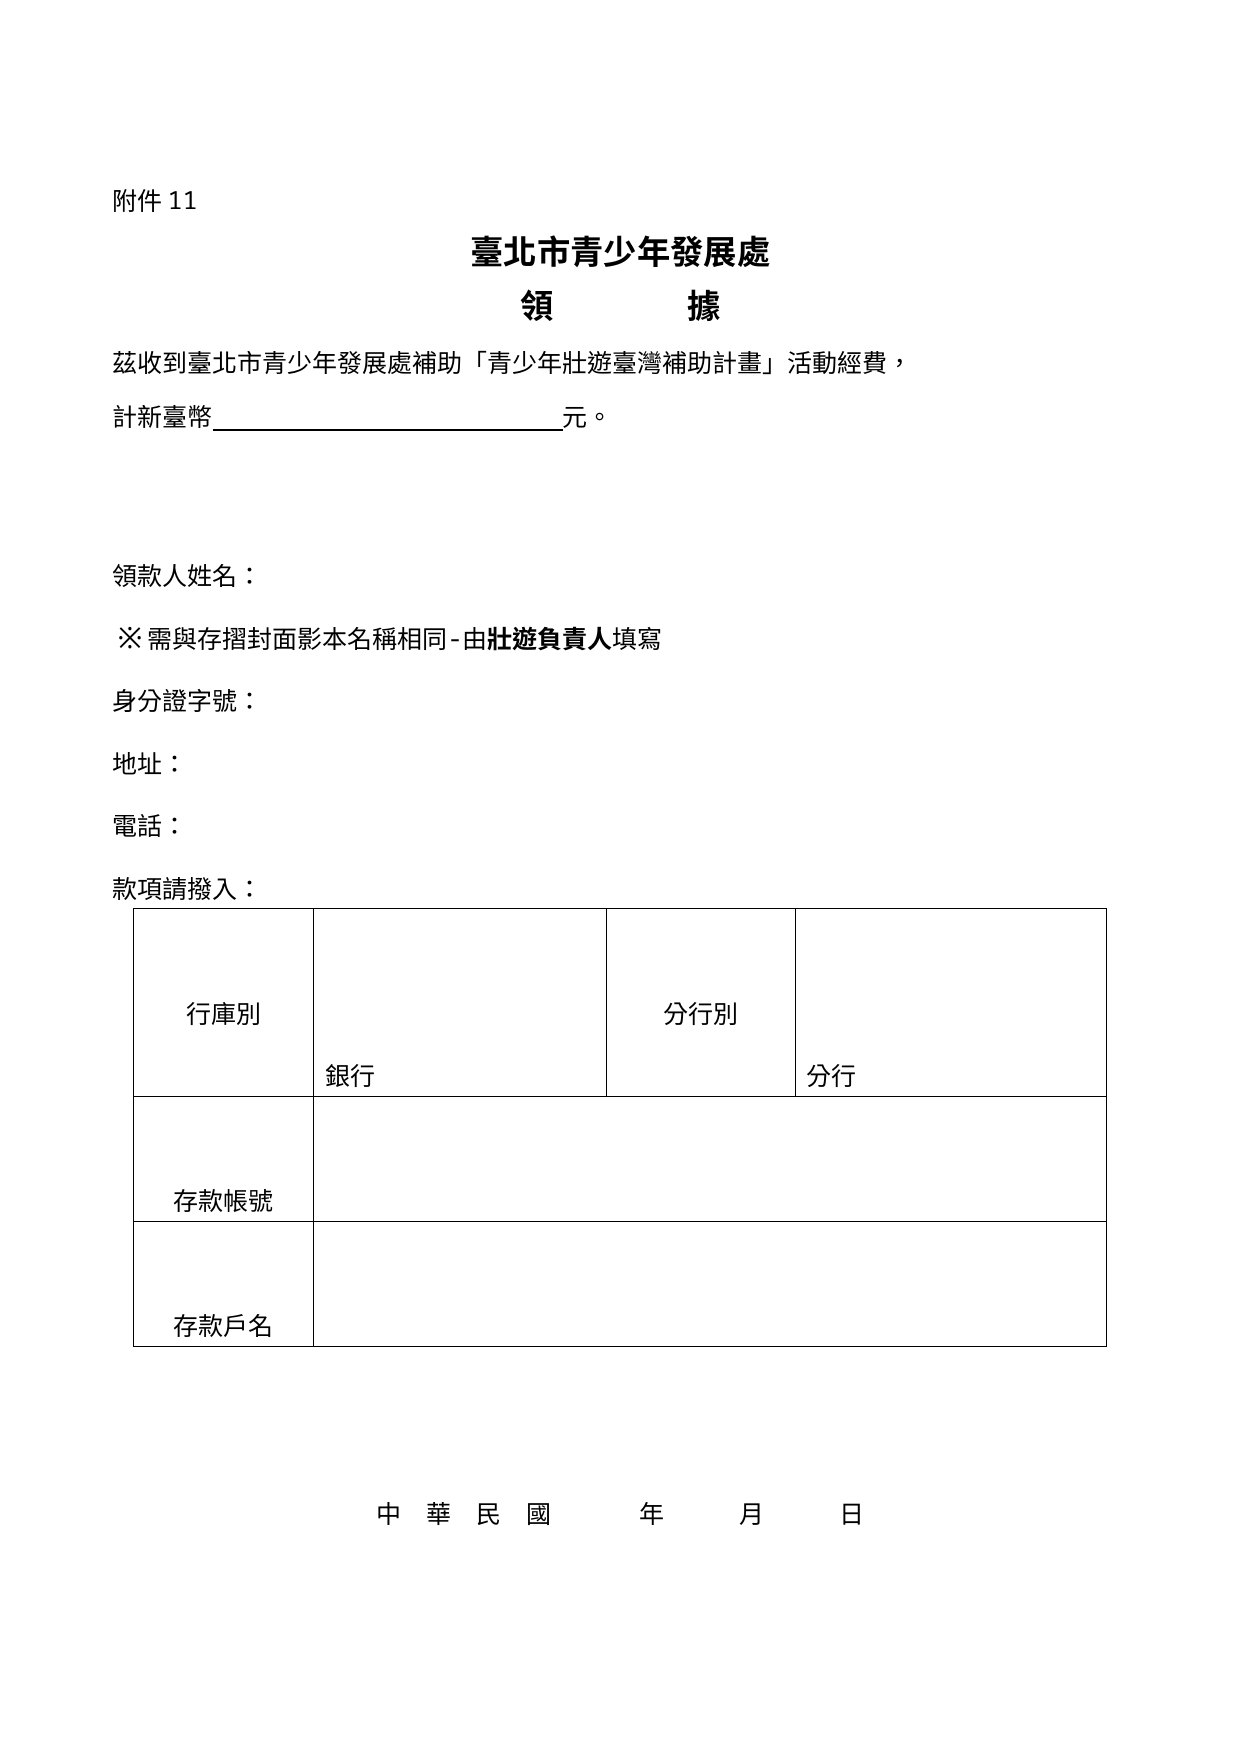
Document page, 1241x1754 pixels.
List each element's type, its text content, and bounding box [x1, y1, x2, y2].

table_header 分行 [796, 909, 1106, 1096]
text 計新臺幣 元。 [112, 383, 1128, 437]
table_header 行庫別 [134, 909, 313, 1096]
text 臺北市青少年發展處 [112, 221, 1128, 275]
text 身分證字號： [112, 658, 1128, 721]
table_cell 存款帳號 [134, 1097, 313, 1221]
text 茲收到臺北市青少年發展處補助「青少年壯遊臺灣補助計畫」活動經費， [112, 329, 1128, 383]
table_header 銀行 [314, 909, 606, 1096]
text 附件11 [112, 158, 1128, 221]
table_cell 存款戶名 [134, 1222, 313, 1346]
table_cell [314, 1097, 1106, 1221]
table_cell [314, 1222, 1106, 1346]
text 款項請撥入： [112, 846, 1128, 908]
text 地址： [112, 721, 1128, 783]
text 領款人姓名： [112, 533, 1128, 596]
text ※需與存摺封面影本名稱相同-由壯遊負責人填寫 [112, 596, 1128, 658]
text 領 據 [112, 275, 1128, 329]
text 中 華 民 國 年 月 日 [112, 1471, 1128, 1533]
table_header 分行別 [607, 909, 795, 1096]
text 電話： [112, 783, 1128, 846]
